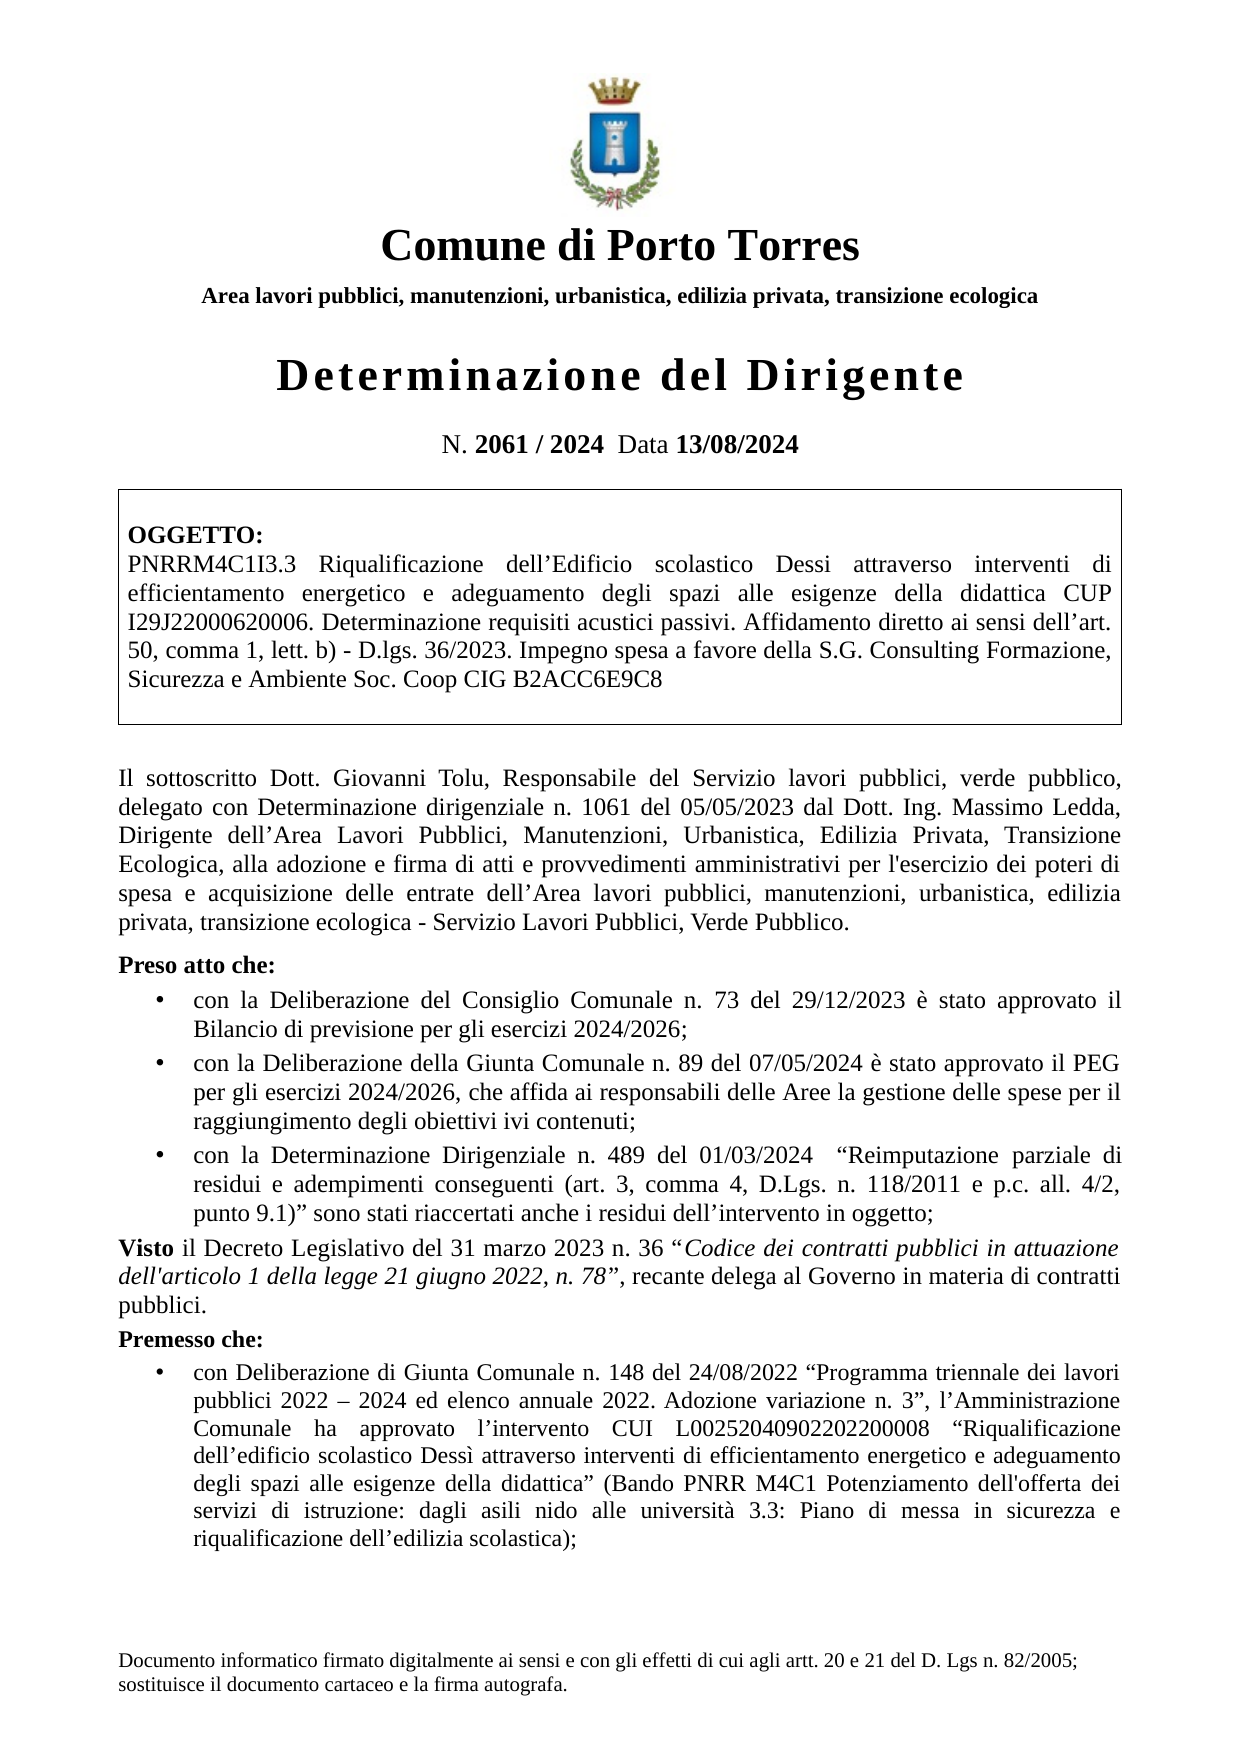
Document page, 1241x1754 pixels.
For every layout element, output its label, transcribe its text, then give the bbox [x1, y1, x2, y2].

subtitle Comune di Porto Torres [118, 217, 1122, 270]
text PNRRM4C1I3.3 Riqualificazione dell’Edificio scolastico Dessi attraverso interventi di efficientamento energetico e adeguamento degli spazi alle esigenze della didattica CUP I29J22000620006. Determinazione requisiti acustici passivi. Affidamento diretto ai sensi dell’art. 50, comma 1, lett. b) - D.lgs. 36/2023. Impegno spesa a favore della S.G. Consulting Formazione, Sicurezza e Ambiente Soc. Coop CIG B2ACC6E9C8 [119, 546, 1121, 693]
list con Deliberazione di Giunta Comunale n. 148 del 24/08/2022 “Programma triennale dei lavori pubblici 2022 – 2024 ed elenco annuale 2022. Adozione variazione n. 3”, l’Amministrazione Comunale ha approvato l’intervento CUI L00252040902202200008 “Riqualificazione dell’edificio scolastico Dessì attraverso interventi di efficientamento energetico e adeguamento degli spazi alle esigenze della didattica” (Bando PNRR M4C1 Potenziamento dell'offerta dei servizi di istruzione: dagli asili nido alle università 3.3: Piano di messa in sicurezza e riqualificazione dell’edilizia scolastica); [156, 1358, 1122, 1552]
picture [549, 73, 679, 217]
list con la Deliberazione del Consiglio Comunale n. 73 del 29/12/2023 è stato approvato il Bilancio di previsione per gli esercizi 2024/2026; [156, 985, 1122, 1042]
text Il sottoscritto Dott. Giovanni Tolu, Responsabile del Servizio lavori pubblici, verde pubblico, delegato con Determinazione dirigenziale n. 1061 del 05/05/2023 dal Dott. Ing. Massimo Ledda, Dirigente dell’Area Lavori Pubblici, Manutenzioni, Urbanistica, Edilizia Privata, Transizione Ecologica, alla adozione e firma di atti e provvedimenti amministrativi per l'esercizio dei poteri di spesa e acquisizione delle entrate dell’Area lavori pubblici, manutenzioni, urbanistica, edilizia privata, transizione ecologica - Servizio Lavori Pubblici, Verde Pubblico. [118, 763, 1122, 936]
text Visto il Decreto Legislativo del 31 marzo 2023 n. 36 “Codice dei contratti pubblici in attuazione dell'articolo 1 della legge 21 giugno 2022, n. 78”, recante delega al Governo in materia di contratti pubblici. [118, 1233, 1122, 1319]
subtitle Determinazione del Dirigente [118, 347, 1122, 400]
text #ID_DET# [118, 328, 1122, 347]
list con la Determinazione Dirigenziale n. 489 del 01/03/2024 “Reimputazione parziale di residui e adempimenti conseguenti (art. 3, comma 4, D.Lgs. n. 118/2011 e p.c. all. 4/2, punto 9.1)” sono stati riaccertati anche i residui dell’intervento in oggetto; [156, 1141, 1122, 1227]
text OGGETTO: [119, 517, 1121, 546]
list con la Deliberazione della Giunta Comunale n. 89 del 07/05/2024 è stato approvato il PEG per gli esercizi 2024/2026, che affida ai responsabili delle Aree la gestione delle spese per il raggiungimento degli obiettivi ivi contenuti; [156, 1048, 1122, 1134]
text Premesso che: [118, 1325, 1122, 1352]
text Area lavori pubblici, manutenzioni, urbanistica, edilizia privata, transizione ecologica [118, 282, 1122, 309]
text N. 2061 / 2024 Data 13/08/2024 [118, 429, 1122, 460]
text #DATA_ESECUTIVA# [118, 309, 1122, 328]
text Preso atto che: [118, 950, 1122, 979]
